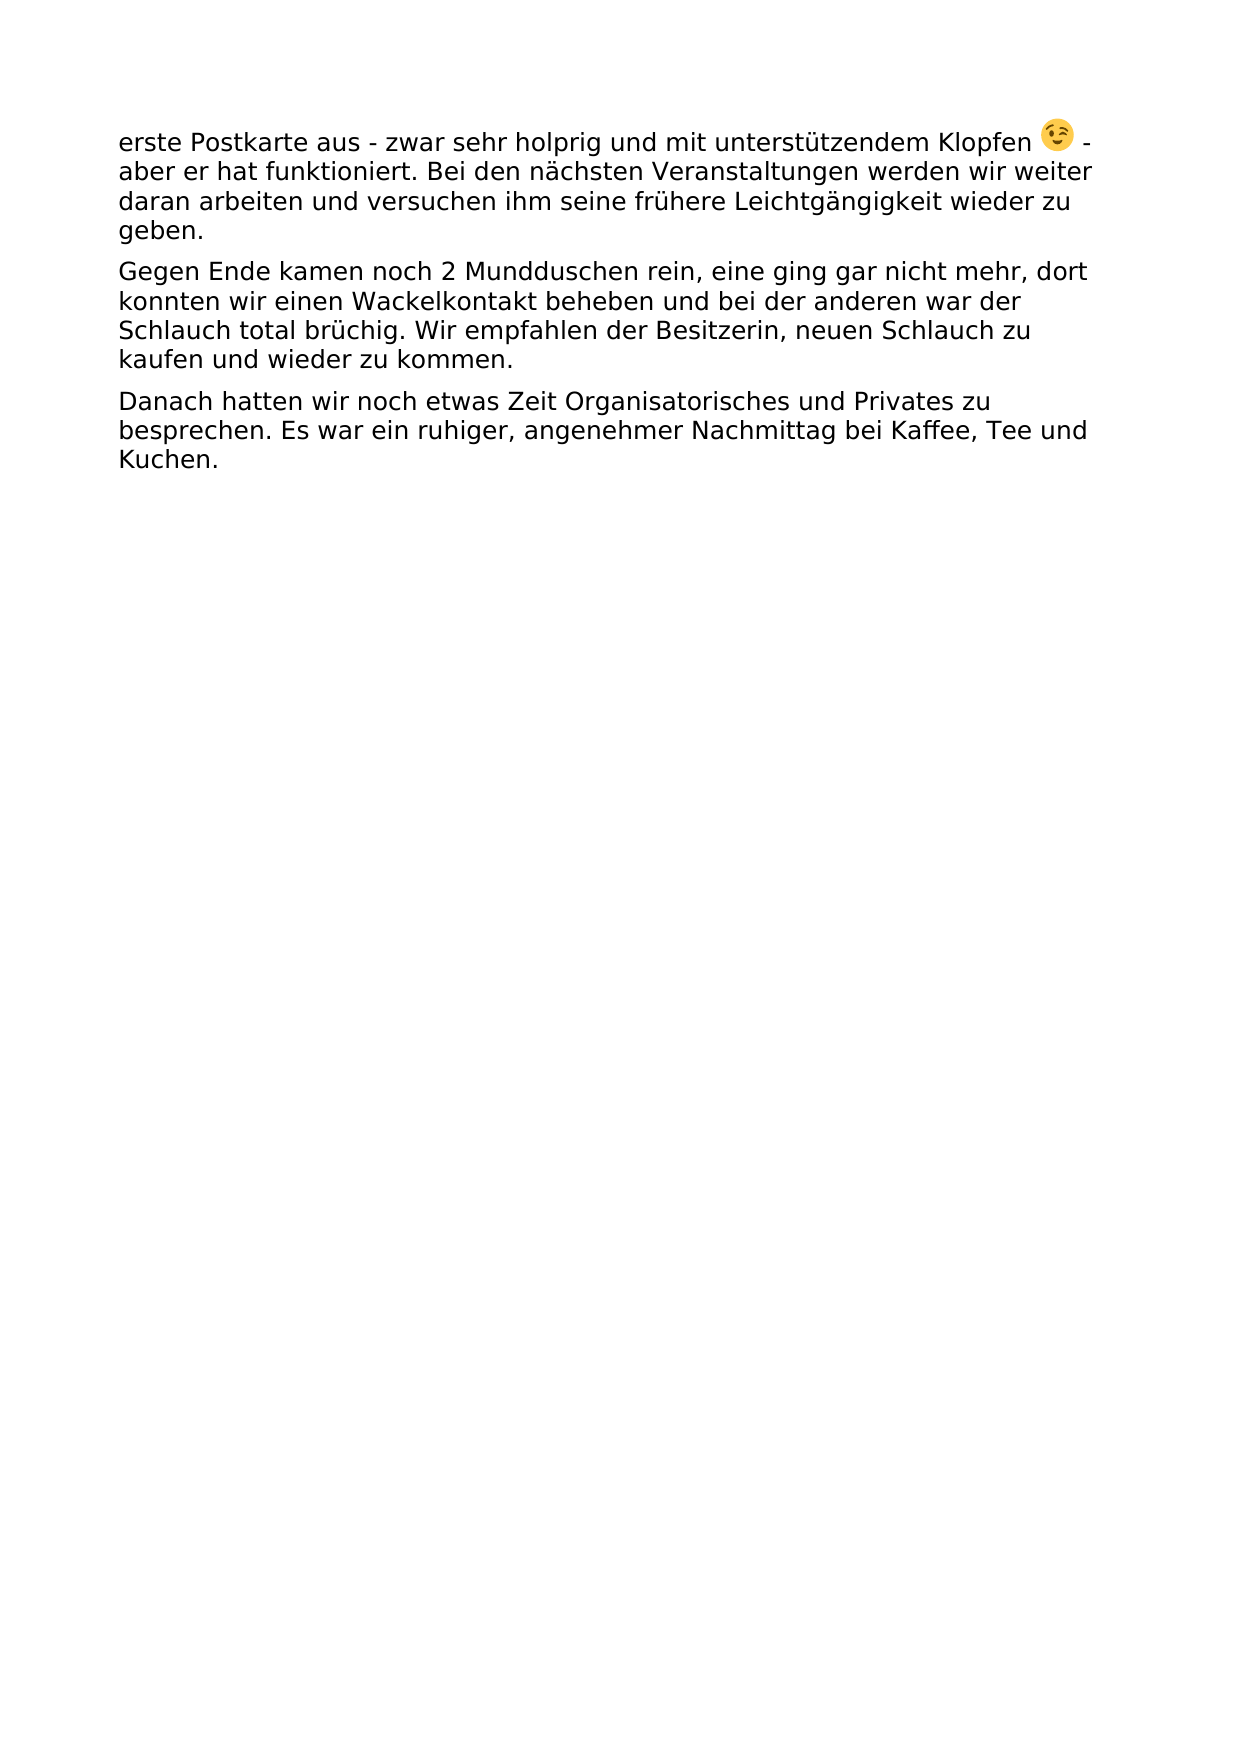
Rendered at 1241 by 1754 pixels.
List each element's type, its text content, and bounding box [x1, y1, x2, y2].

text erste Postkarte aus - zwar sehr holprig und mit unterstützendem Klopfen - aber er hat funktioniert. Bei den nächsten Veranstaltungen werden wir weiter daran arbeiten und versuchen ihm seine frühere Leichtgängigkeit wieder zu geben. [118, 118, 1122, 245]
text Danach hatten wir noch etwas Zeit Organisatorisches und Privates zu besprechen. Es war ein ruhiger, angenehmer Nachmittag bei Kaffee, Tee und Kuchen. [118, 387, 1122, 474]
text Gegen Ende kamen noch 2 Mundduschen rein, eine ging gar nicht mehr, dort konnten wir einen Wackelkontakt beheben und bei der anderen war der Schlauch total brüchig. Wir empfahlen der Besitzerin, neuen Schlauch zu kaufen und wieder zu kommen. [118, 257, 1122, 374]
